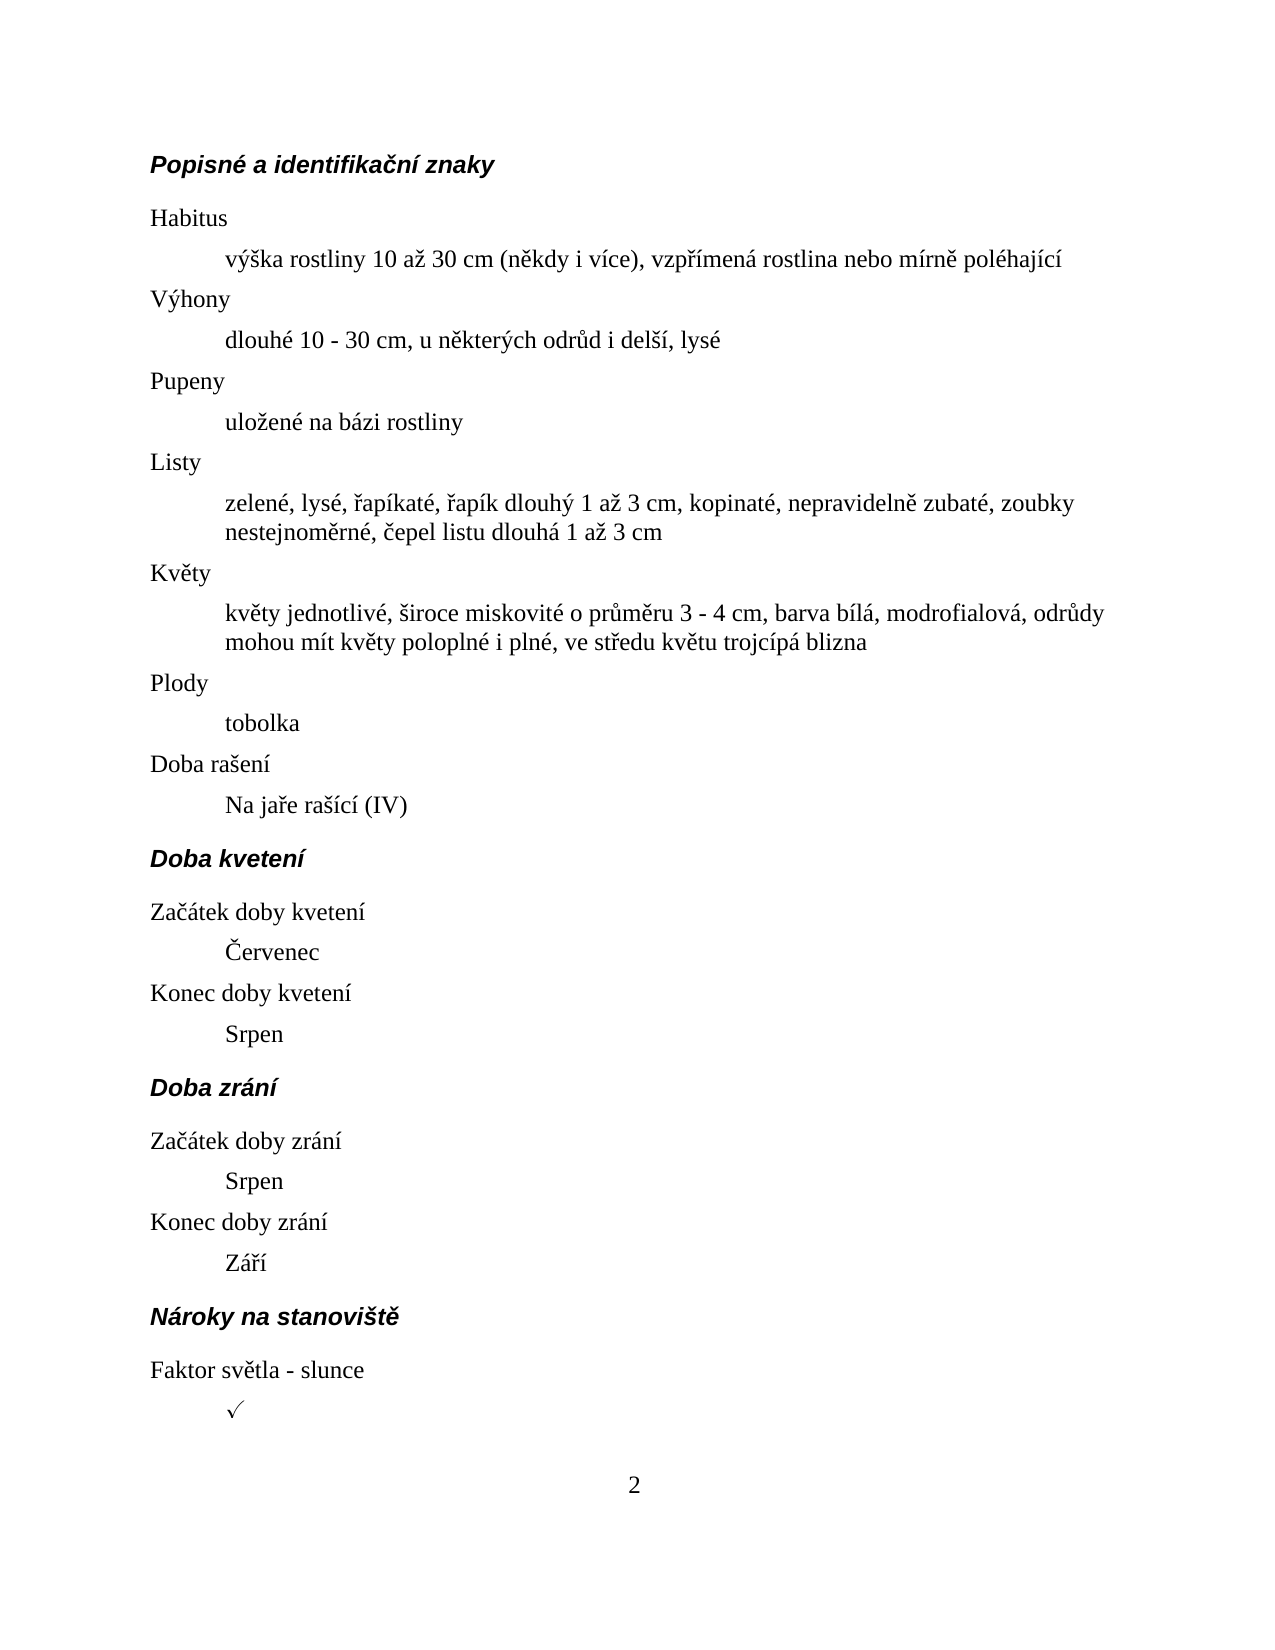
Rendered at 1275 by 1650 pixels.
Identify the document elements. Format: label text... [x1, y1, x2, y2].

text Doba rašení [150, 749, 1125, 778]
text květy jednotlivé, široce miskovité o průměru 3 - 4 cm, barva bílá, modrofialová, odrůdy mohou mít květy poloplné i plné, ve středu květu trojcípá blizna [225, 598, 1125, 656]
text Začátek doby zrání [150, 1126, 1125, 1154]
text zelené, lysé, řapíkaté, řapík dlouhý 1 až 3 cm, kopinaté, nepravidelně zubaté, zoubky nestejnoměrné, čepel listu dlouhá 1 až 3 cm [225, 488, 1125, 546]
text Konec doby kvetení [150, 978, 1125, 1007]
text dlouhé 10 - 30 cm, u některých odrůd i delší, lysé [225, 325, 1125, 354]
text Začátek doby kvetení [150, 897, 1125, 926]
text Květy [150, 558, 1125, 586]
text tobolka [225, 708, 1125, 737]
text Na jaře rašící (IV) [225, 790, 1125, 819]
subtitle Popisné a identifikační znaky [150, 150, 1125, 178]
text uložené na bázi rostliny [225, 407, 1125, 435]
text Habitus [150, 203, 1125, 232]
text Srpen [225, 1166, 1125, 1195]
text Červenec [225, 937, 1125, 966]
text Výhony [150, 284, 1125, 313]
subtitle Doba kvetení [150, 844, 1125, 872]
text Srpen [225, 1019, 1125, 1048]
text Faktor světla - slunce [150, 1355, 1125, 1383]
subtitle Nároky na stanoviště [150, 1302, 1125, 1330]
text Září [225, 1248, 1125, 1277]
subtitle Doba zrání [150, 1073, 1125, 1101]
text Konec doby zrání [150, 1207, 1125, 1236]
text Pupeny [150, 366, 1125, 395]
text Listy [150, 447, 1125, 476]
text Plody [150, 668, 1125, 697]
text výška rostliny 10 až 30 cm (někdy i více), vzpřímená rostlina nebo mírně poléhající [225, 244, 1125, 272]
text ✓ [225, 1395, 1125, 1424]
